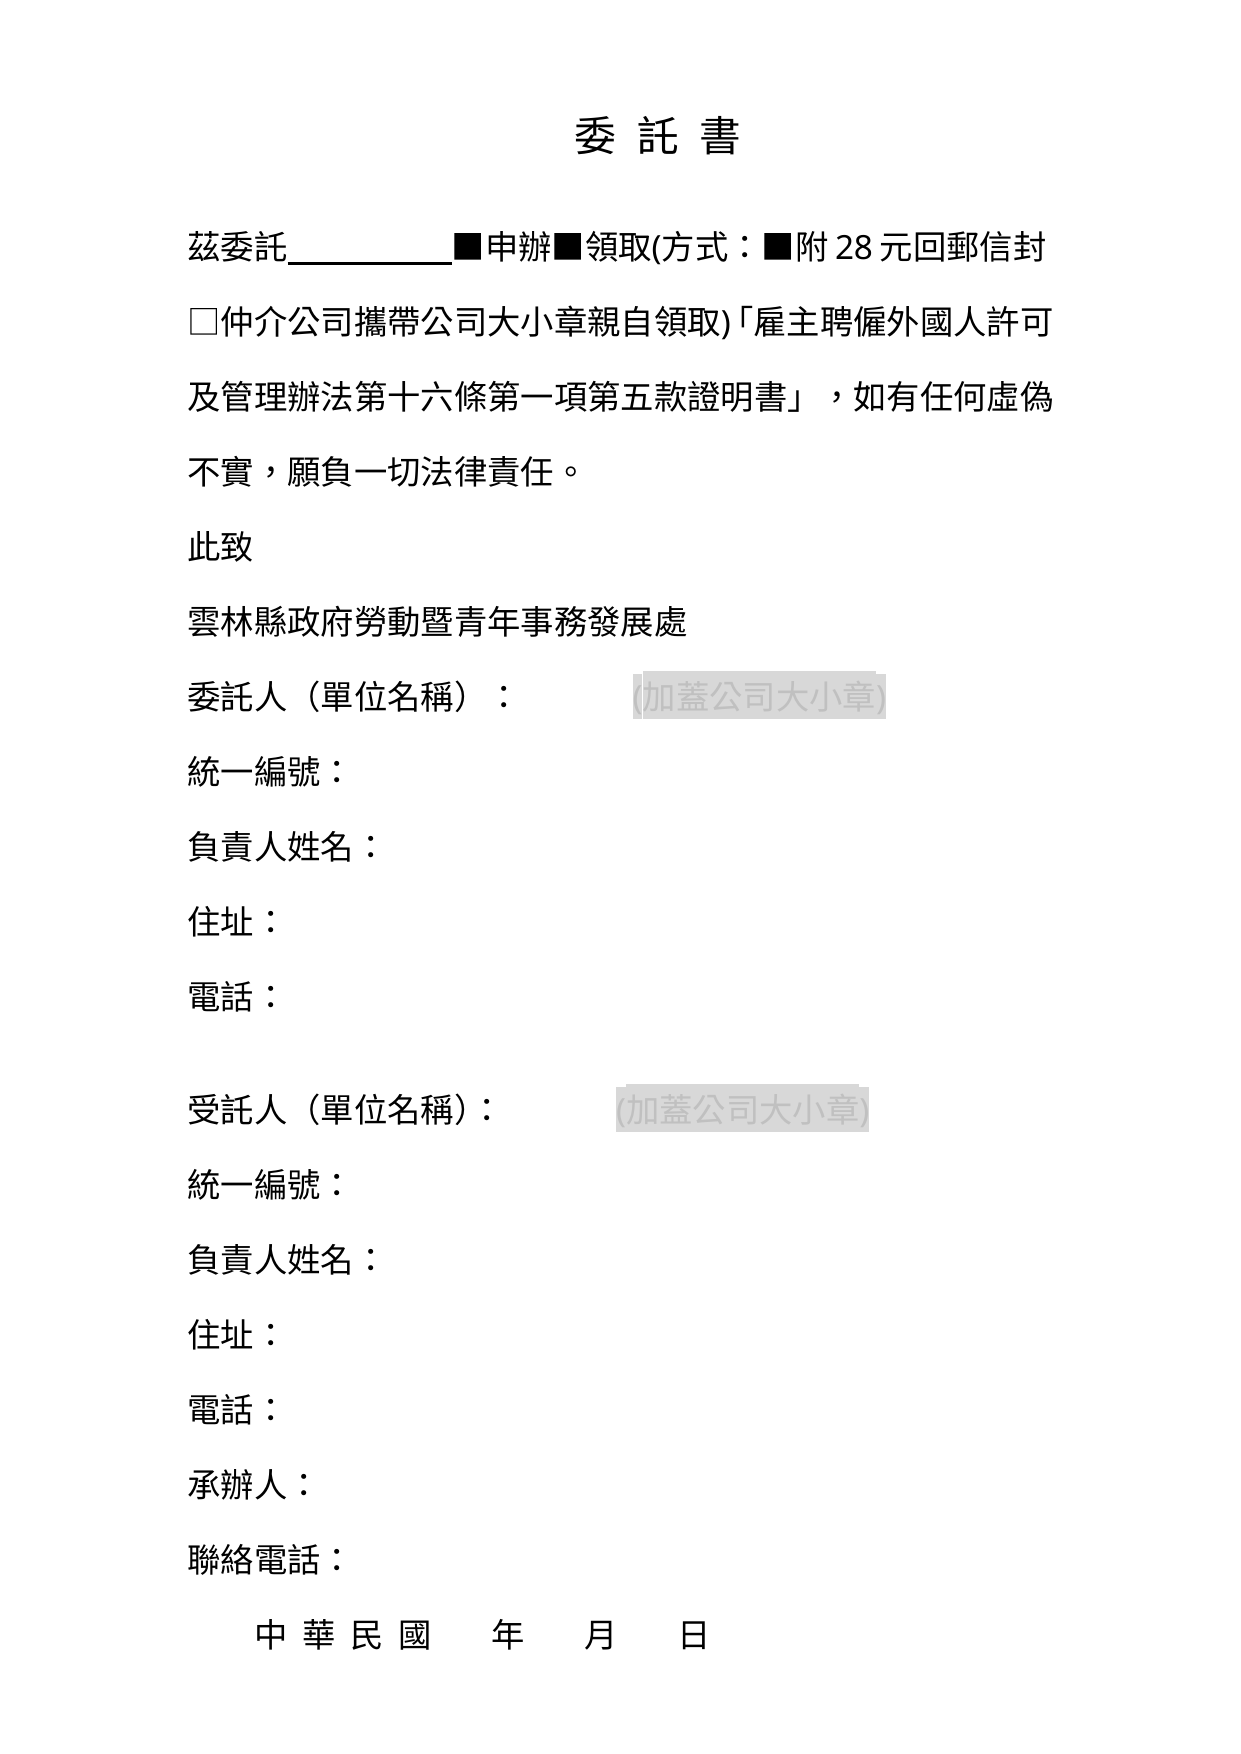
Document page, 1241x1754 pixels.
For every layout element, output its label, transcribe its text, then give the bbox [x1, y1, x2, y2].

text 負責人姓名： [187, 808, 1053, 883]
text 電話： [187, 1370, 1053, 1445]
text 雲林縣政府勞動暨青年事務發展處 [187, 583, 1053, 658]
text 統一編號： [187, 1145, 1053, 1220]
text 委託書 [187, 95, 1053, 170]
text 受託人（單位名稱）： (加蓋公司大小章) [187, 1070, 1053, 1145]
text 住址： [187, 883, 1053, 958]
text 聯絡電話： [187, 1520, 1053, 1595]
text 茲委託 ■申辦■領取(方式：■附28元回郵信封□仲介公司攜帶公司大小章親自領取)「雇主聘僱外國人許可及管理辦法第十六條第一項第五款證明書」，如有任何虛偽不實，願負一切法律責任。 [187, 208, 1053, 508]
text 中 華 民 國 年 月 日 [187, 1595, 1053, 1670]
text 住址： [187, 1295, 1053, 1370]
text 統一編號： [187, 733, 1053, 808]
text 負責人姓名： [187, 1220, 1053, 1295]
text 承辦人： [187, 1445, 1053, 1520]
text 此致 [187, 508, 1053, 583]
text 電話： [187, 958, 1053, 1033]
text 委託人（單位名稱）： (加蓋公司大小章) [187, 658, 1053, 733]
